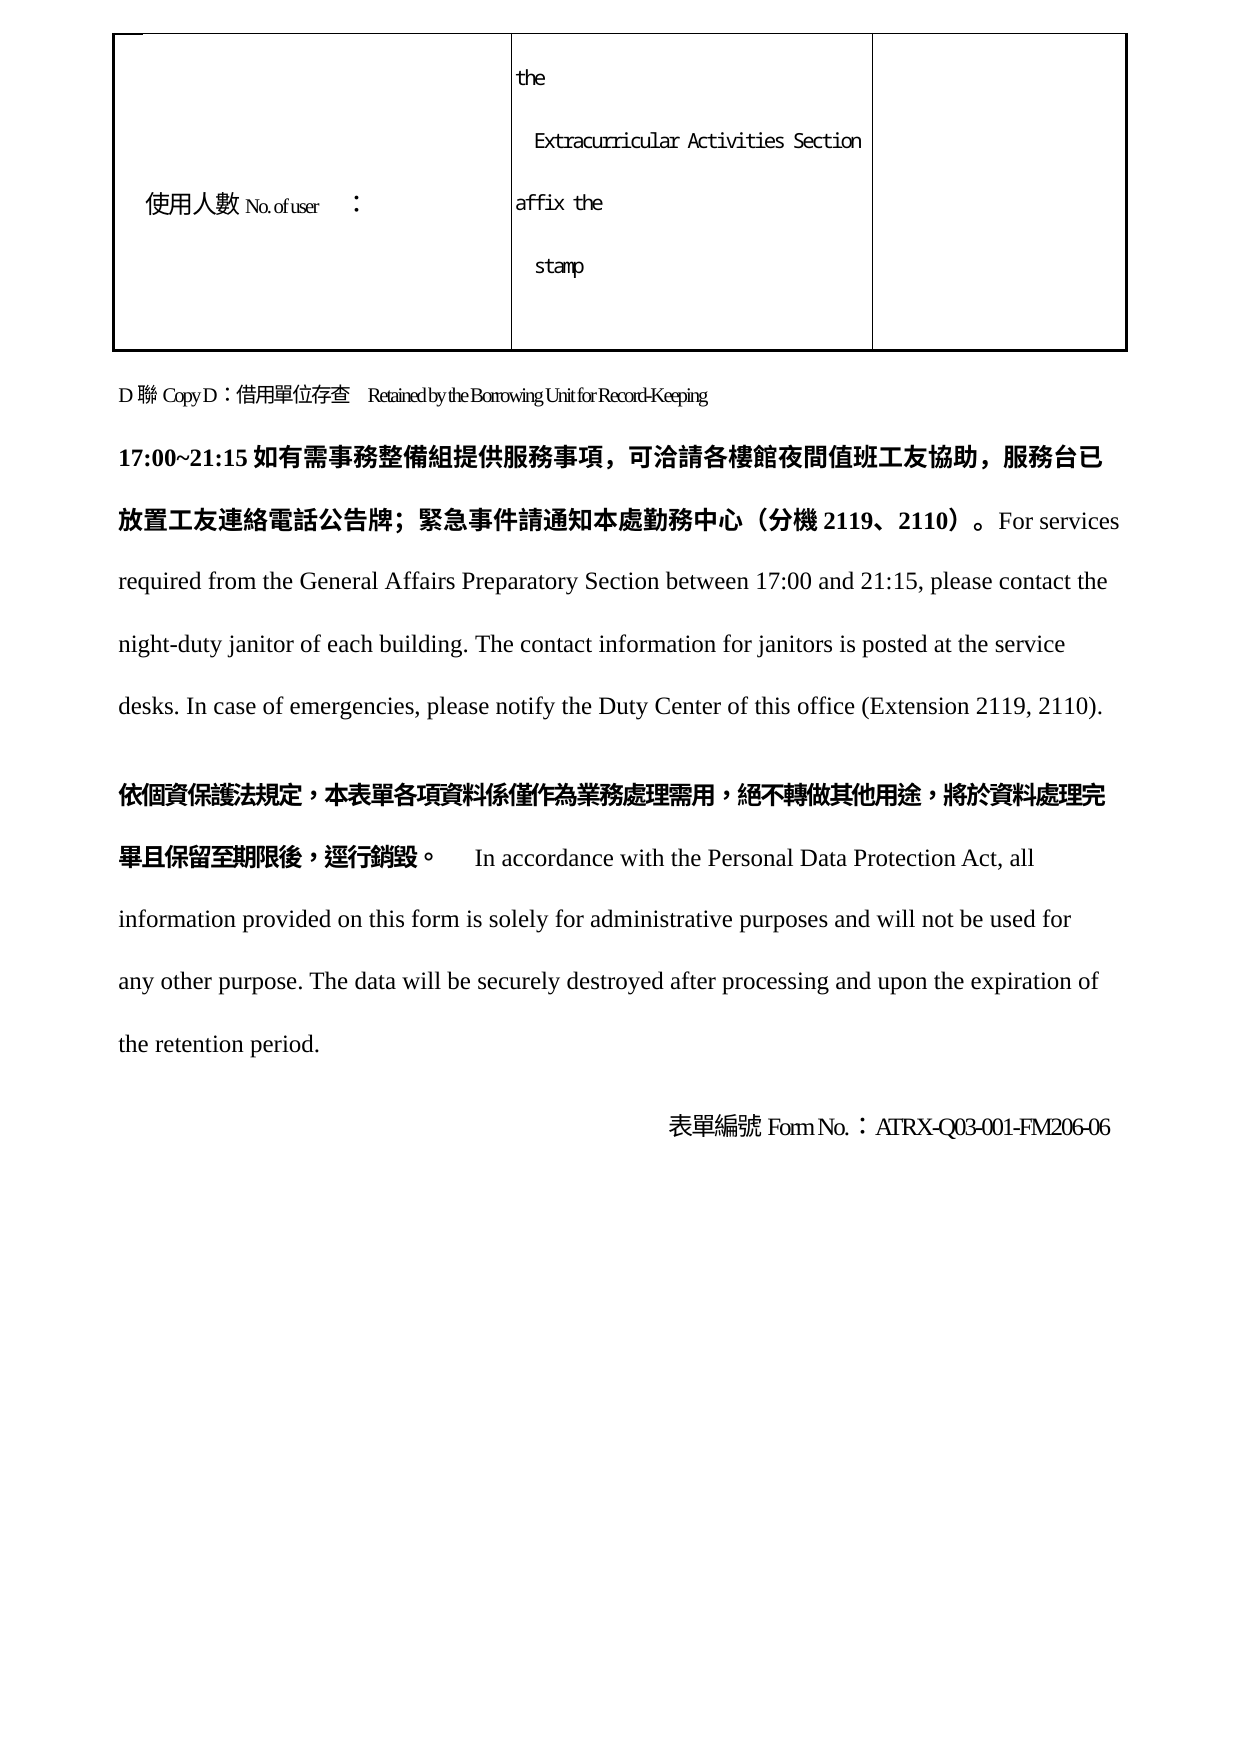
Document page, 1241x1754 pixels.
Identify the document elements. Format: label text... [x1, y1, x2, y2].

text 依個資保護法規定，本表單各項資料係僅作為業務處理需用，絕不轉做其他用途，將於資料處理完畢且保留至期限後，逕行銷毀。 In accordance with the Personal Data Protection Act, all information provided on this form is solely for administrative purposes and will not be used for any other purpose. The data will be securely destroyed after processing and upon the expiration of the retention period. [118, 752, 1113, 1064]
text 表單編號Form No.：ATRX-Q03-001-FM206-06 [118, 1083, 1113, 1145]
text D聯Copy D：借用單位存查 Retained by the Borrowing Unit for Record-Keeping [118, 352, 1113, 414]
table_cell 4.借用單位Borrowing Unit： 系所請蓋系所章 Departments: Please affix the department stamp 社團請課外組蓋章Clubs: Please have the Extracurricular Activities Section affix the stamp [512, 34, 872, 348]
table_cell [115, 35, 143, 348]
text 17:00~21:15如有需事務整備組提供服務事項，可洽請各樓館夜間值班工友協助，服務台已放置工友連絡電話公告牌；緊急事件請通知本處勤務中心（分機2119、2110）。For services required from the General Affairs Preparatory Section between 17:00 and 21:15, please contact the night-duty janitor of each building. The contact information for janitors is posted at the service desks. In case of emergencies, please notify the Duty Center of this office (Extension 2119, 2110). [118, 414, 1122, 727]
table_cell ： [341, 34, 511, 348]
table_cell 使用人數No. of user [143, 34, 341, 348]
table_cell 5.核准使用教室 Approved Classroom：___________ [873, 34, 1125, 348]
